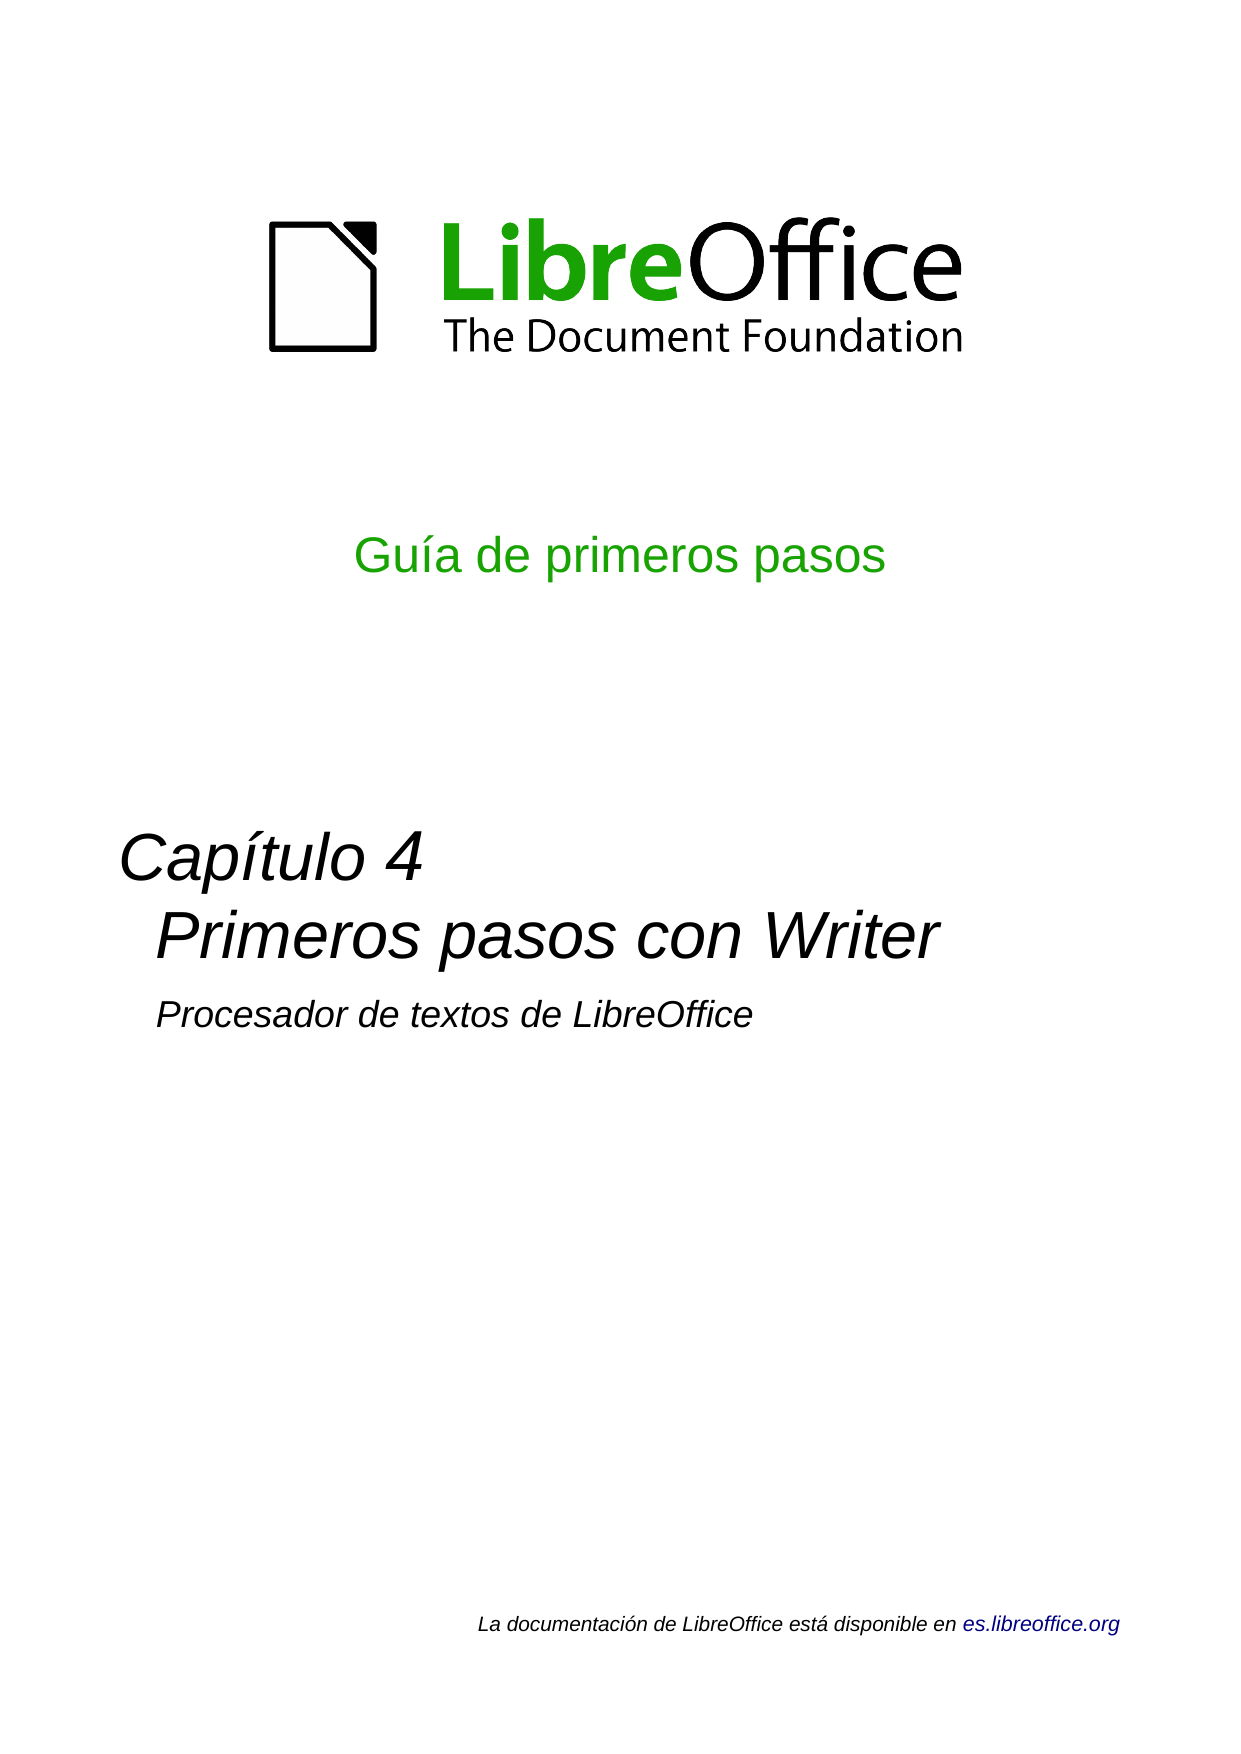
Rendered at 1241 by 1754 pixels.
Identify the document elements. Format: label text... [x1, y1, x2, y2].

text Guía de primeros pasos [118, 526, 1122, 583]
picture [227, 186, 1013, 387]
subtitle Capítulo 4 Primeros pasos con Writer [118, 814, 1122, 972]
subtitle Procesador de textos de LibreOffice [156, 992, 1122, 1035]
